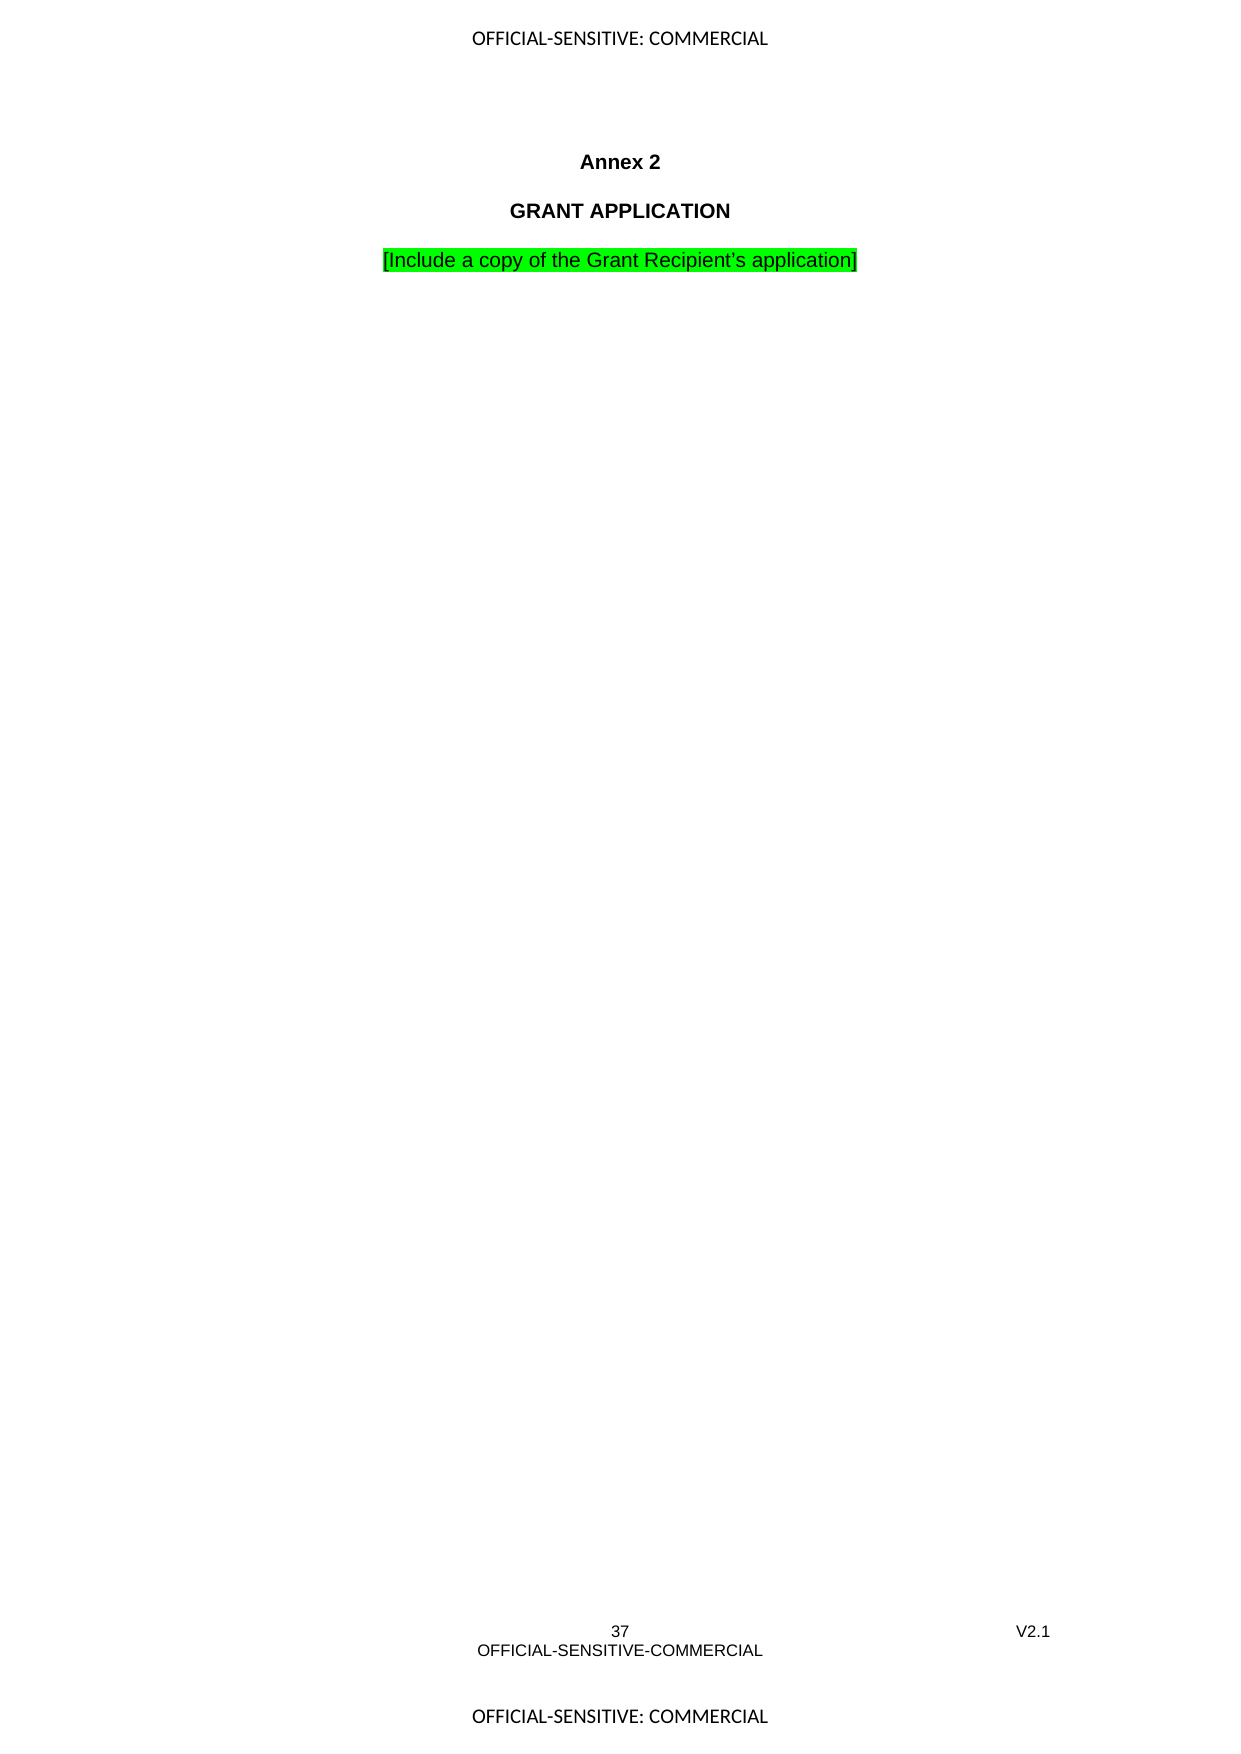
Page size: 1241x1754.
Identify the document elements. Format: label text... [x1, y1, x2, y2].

text Annex 2 [150, 150, 1090, 174]
text [Include a copy of the Grant Recipient’s application] [150, 248, 1090, 272]
text GRANT APPLICATION [150, 199, 1090, 223]
